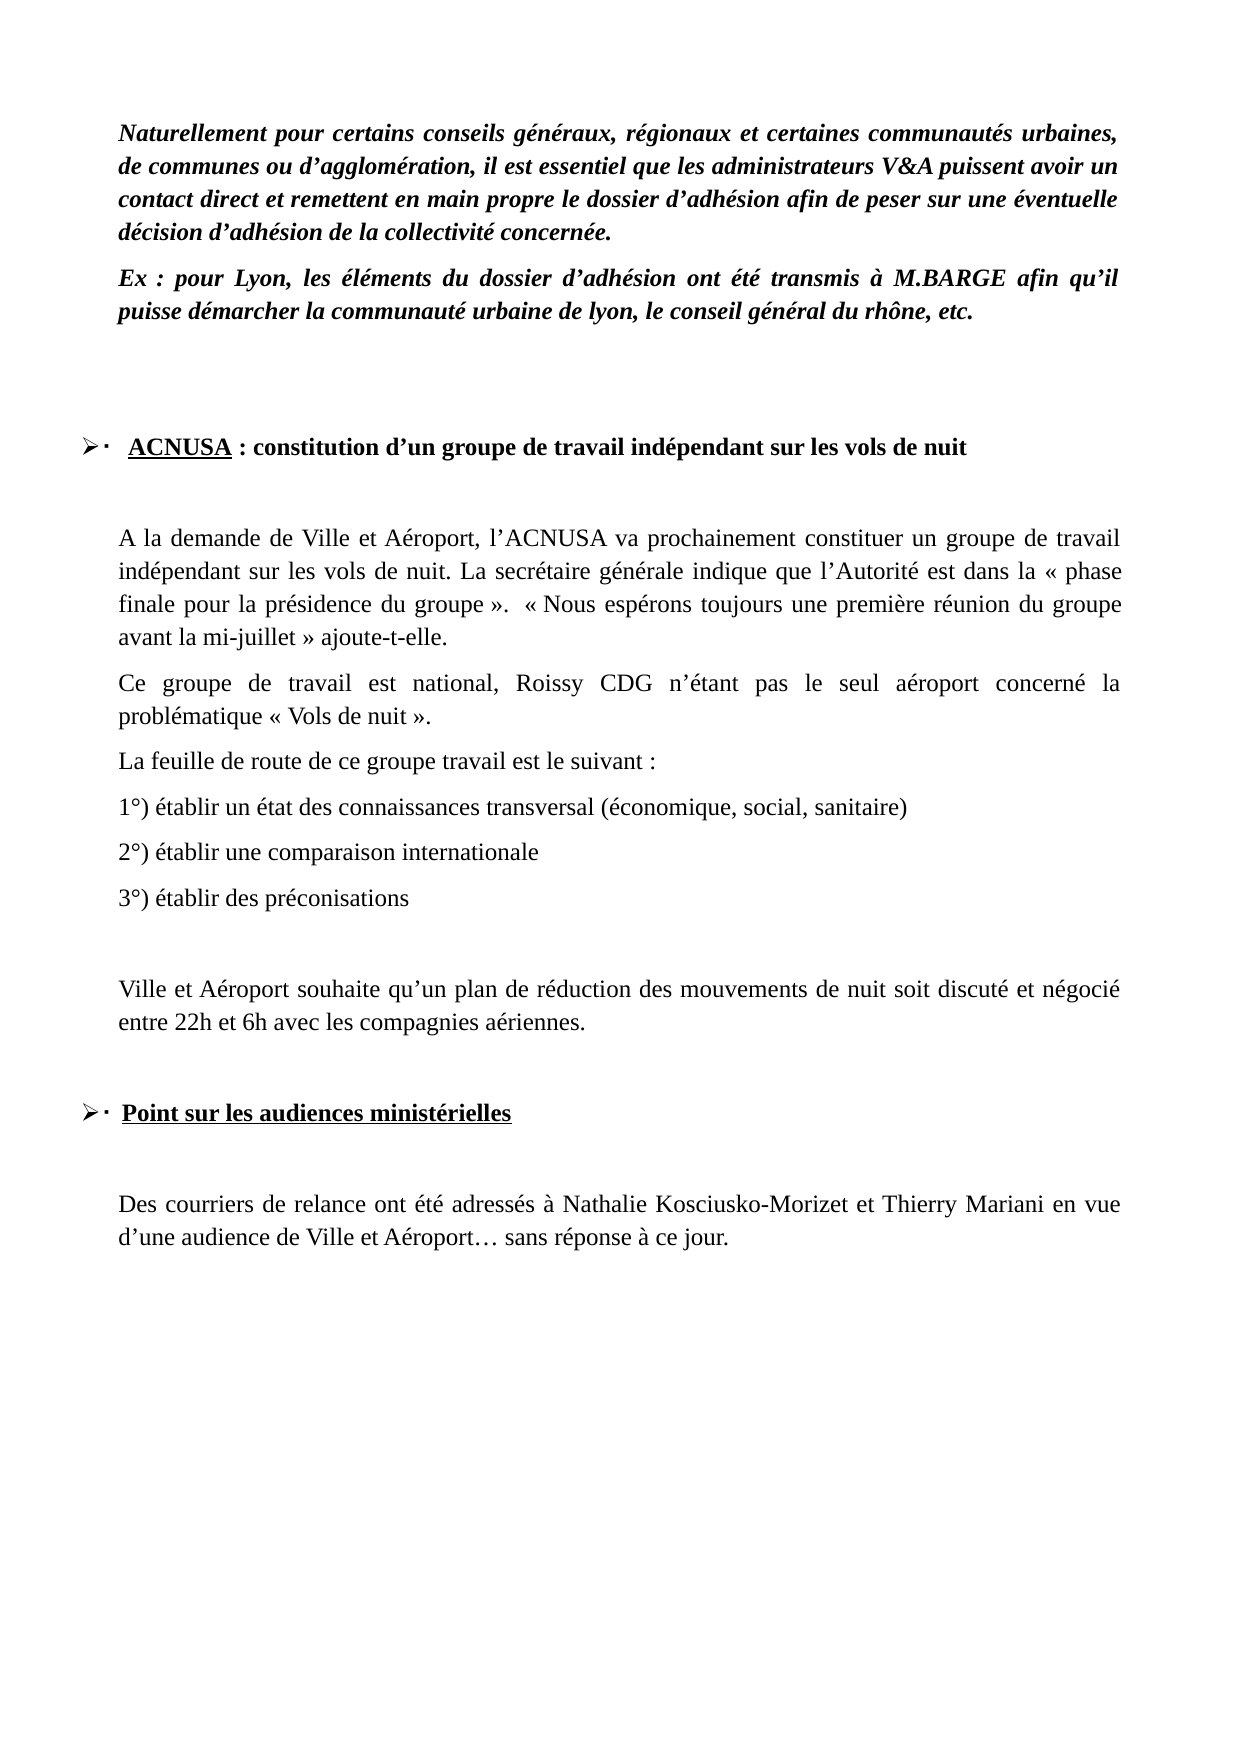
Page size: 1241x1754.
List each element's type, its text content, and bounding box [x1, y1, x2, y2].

text Ø ACNUSA : constitution d’un groupe de travail indépendant sur les vols de nuit [81, 432, 1122, 461]
text Ce groupe de travail est national, Roissy CDG n’étant pas le seul aéroport concerné la problématique « Vols de nuit ». [118, 668, 1122, 730]
text Ex : pour Lyon, les éléments du dossier d’adhésion ont été transmis à M.BARGE afin qu’il puisse démarcher la communauté urbaine de lyon, le conseil général du rhône, etc. [118, 263, 1122, 324]
text A la demande de Ville et Aéroport, l’ACNUSA va prochainement constituer un groupe de travail indépendant sur les vols de nuit. La secrétaire générale indique que l’Autorité est dans la « phase finale pour la présidence du groupe ». « Nous espérons toujours une première réunion du groupe avant la mi-juillet » ajoute-t-elle. [118, 523, 1122, 651]
text Des courriers de relance ont été adressés à Nathalie Kosciusko-Morizet et Thierry Mariani en vue d’une audience de Ville et Aéroport… sans réponse à ce jour. [118, 1189, 1122, 1251]
text Ville et Aéroport souhaite qu’un plan de réduction des mouvements de nuit soit discuté et négocié entre 22h et 6h avec les compagnies aériennes. [118, 974, 1122, 1036]
text 1°) établir un état des connaissances transversal (économique, social, sanitaire) [118, 792, 1122, 821]
text 2°) établir une comparaison internationale [118, 837, 1122, 866]
text La feuille de route de ce groupe travail est le suivant : [118, 746, 1122, 775]
text Ø Point sur les audiences ministérielles [81, 1098, 1122, 1127]
text 3°) établir des préconisations [118, 883, 1122, 912]
text Naturellement pour certains conseils généraux, régionaux et certaines communautés urbaines, de communes ou d’agglomération, il est essentiel que les administrateurs V&A puissent avoir un contact direct et remettent en main propre le dossier d’adhésion afin de peser sur une éventuelle décision d’adhésion de la collectivité concernée. [118, 118, 1122, 246]
